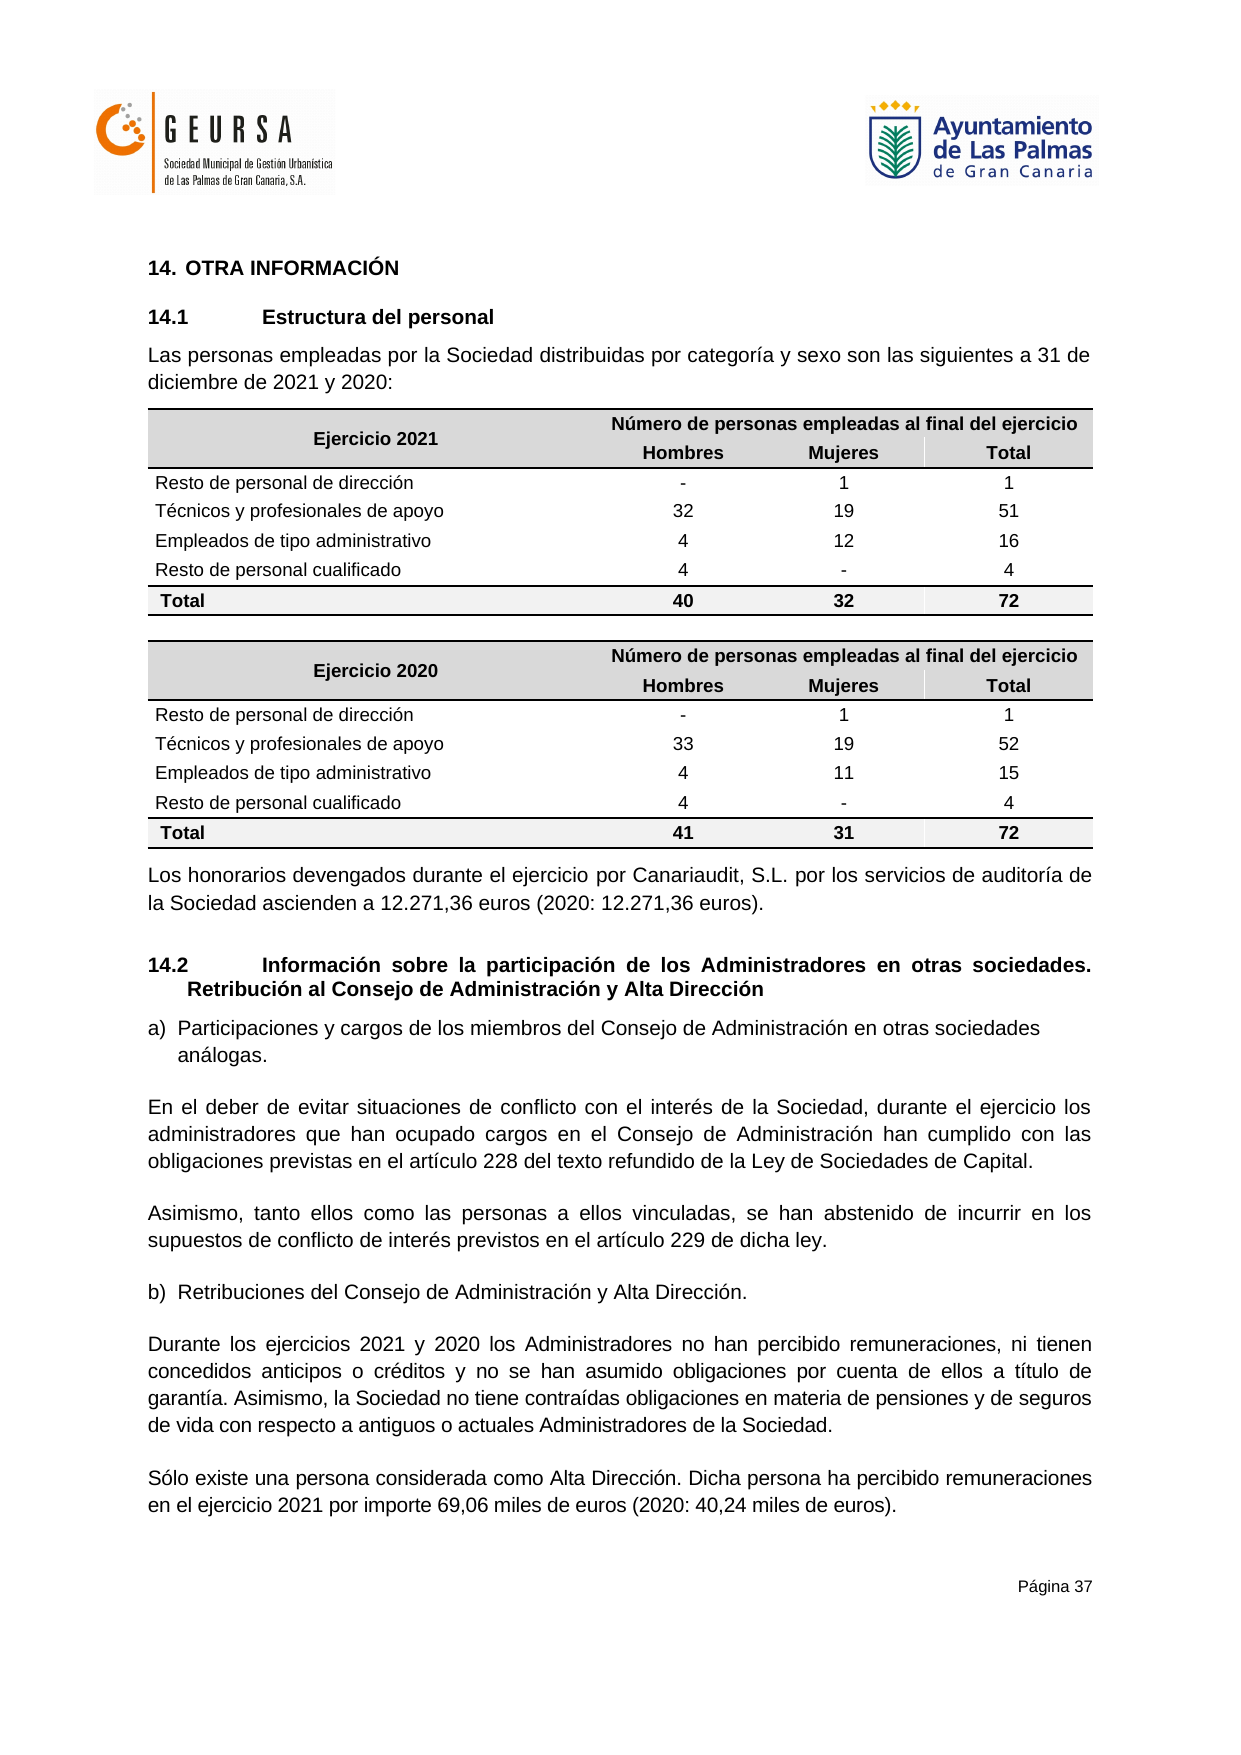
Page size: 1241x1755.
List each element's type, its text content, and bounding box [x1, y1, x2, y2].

table_cell Técnicos y profesionales de apoyo [148, 496, 604, 526]
text Las personas empleadas por la Sociedad distribuidas por categoría y sexo son las siguientes a 31 de diciembre de 2021 y 2020: [148, 341, 1093, 395]
table_cell 19 [763, 496, 924, 526]
table_cell 52 [925, 729, 1093, 758]
table_cell 32 [604, 496, 763, 526]
table_cell Hombres [604, 670, 763, 699]
table_cell 19 [763, 729, 924, 758]
table_cell Resto de personal cualificado [148, 555, 604, 584]
text Asimismo, tanto ellos como las personas a ellos vinculadas, se han abstenido de incurrir en los supuestos de conflicto de interés previstos en el artículo 229 de dicha ley. [148, 1199, 1093, 1253]
table_cell Resto de personal cualificado [148, 788, 604, 817]
table_cell Total [148, 587, 604, 614]
table_cell 4 [604, 758, 763, 788]
list OTRA INFORMACIÓN [148, 256, 1093, 279]
table_cell 1 [925, 469, 1093, 496]
table_header Número de personas empleadas al final del ejercicio [604, 410, 1093, 437]
table_cell 12 [763, 526, 924, 555]
text En el deber de evitar situaciones de conflicto con el interés de la Sociedad, durante el ejercicio los administradores que han ocupado cargos en el Consejo de Administración han cumplido con las obligaciones previstas en el artículo 228 del texto refundido de la Ley de Sociedades de Capital. [148, 1092, 1093, 1174]
table_cell 72 [925, 819, 1093, 847]
table_cell Empleados de tipo administrativo [148, 758, 604, 788]
table_cell - [763, 788, 924, 817]
table_cell 33 [604, 729, 763, 758]
table_header Ejercicio 2021 [148, 410, 604, 467]
table_cell 4 [604, 788, 763, 817]
table_cell 40 [604, 587, 763, 614]
table_cell Técnicos y profesionales de apoyo [148, 729, 604, 758]
table_cell 31 [763, 819, 924, 847]
table_cell 15 [925, 758, 1093, 788]
table_cell Mujeres [763, 670, 924, 699]
table_cell 1 [925, 701, 1093, 729]
table_cell 72 [925, 587, 1093, 614]
table_cell - [604, 701, 763, 729]
table_cell 4 [925, 555, 1093, 584]
table_cell 32 [763, 587, 924, 614]
table_cell 4 [604, 555, 763, 584]
table_cell Empleados de tipo administrativo [148, 526, 604, 555]
table_cell Mujeres [763, 437, 924, 467]
list Participaciones y cargos de los miembros del Consejo de Administración en otras sociedades análogas. [148, 1013, 1093, 1067]
table_cell 4 [604, 526, 763, 555]
table_cell Total [925, 670, 1093, 699]
text Los honorarios devengados durante el ejercicio por Canariaudit, S.L. por los servicios de auditoría de la Sociedad ascienden a 12.271,36 euros (2020: 12.271,36 euros). [148, 861, 1093, 915]
table_cell 1 [763, 469, 924, 496]
table_cell 51 [925, 496, 1093, 526]
text b) Retribuciones del Consejo de Administración y Alta Dirección. [148, 1278, 1093, 1305]
table_cell - [763, 555, 924, 584]
table_cell - [604, 469, 763, 496]
table_cell 16 [925, 526, 1093, 555]
table_cell Total [925, 437, 1093, 467]
table_cell 1 [763, 701, 924, 729]
table_cell Total [148, 819, 604, 847]
list Información sobre la participación de los Administradores en otras sociedades. Retribución al Consejo de Administración y Alta Dirección [148, 953, 1093, 1001]
table_cell 4 [925, 788, 1093, 817]
table_cell Resto de personal de dirección [148, 469, 604, 496]
text Durante los ejercicios 2021 y 2020 los Administradores no han percibido remuneraciones, ni tienen concedidos anticipos o créditos y no se han asumido obligaciones por cuenta de ellos a título de garantía. Asimismo, la Sociedad no tiene contraídas obligaciones en materia de pensiones y de seguros de vida con respecto a antiguos o actuales Administradores de la Sociedad. [148, 1330, 1093, 1438]
table_header Ejercicio 2020 [148, 642, 604, 699]
table_cell 11 [763, 758, 924, 788]
table_cell Hombres [604, 437, 763, 467]
table_cell 41 [604, 819, 763, 847]
table_header Número de personas empleadas al final del ejercicio [604, 642, 1093, 670]
list Estructura del personal [148, 304, 1093, 328]
text Sólo existe una persona considerada como Alta Dirección. Dicha persona ha percibido remuneraciones en el ejercicio 2021 por importe 69,06 miles de euros (2020: 40,24 miles de euros). [148, 1463, 1093, 1517]
table_cell Resto de personal de dirección [148, 701, 604, 729]
